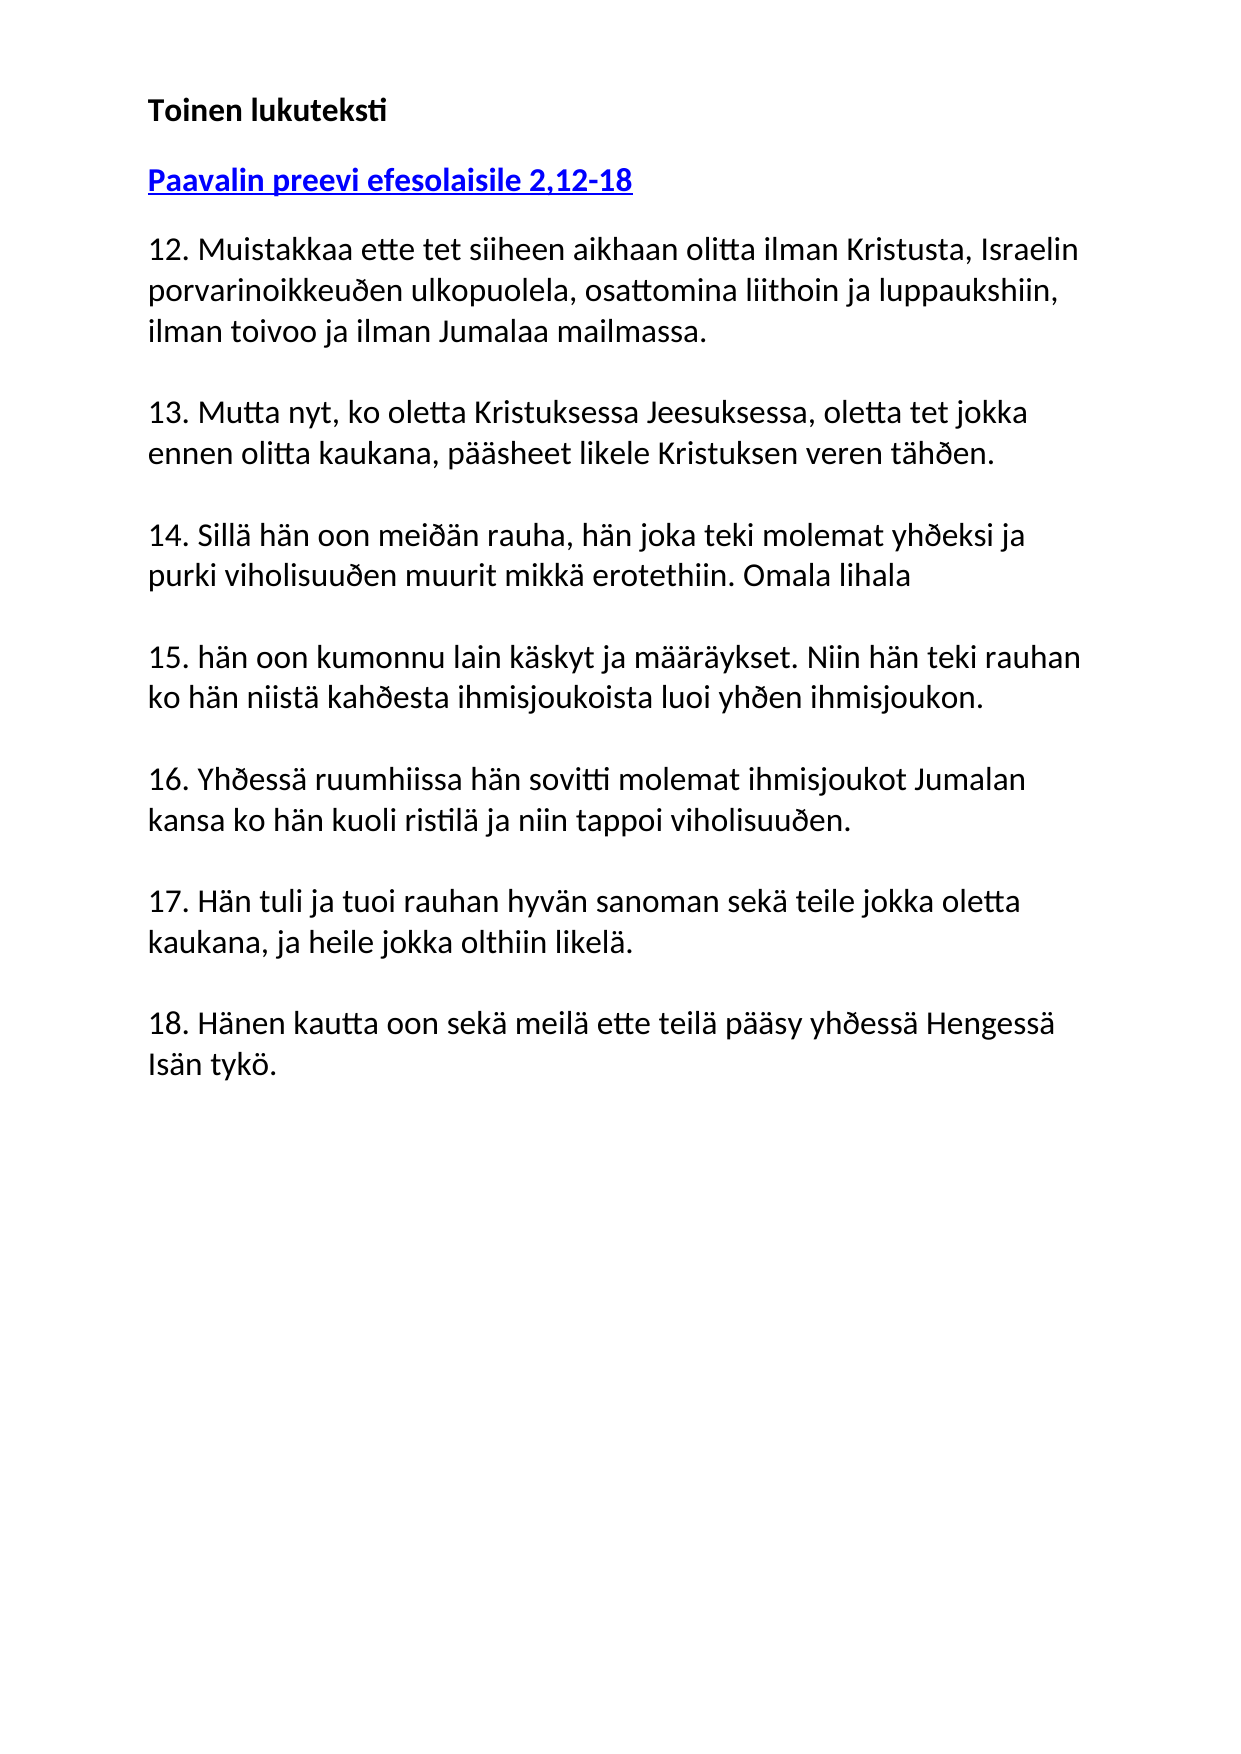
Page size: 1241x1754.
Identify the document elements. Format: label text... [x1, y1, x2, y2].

text Toinen lukuteksti [148, 89, 1093, 129]
text 18. Hänen kautta oon sekä meilä ette teilä pääsy yhðessä Hengessä Isän tykö. [148, 1002, 1093, 1084]
text 13. Mutta nyt, ko oletta Kristuksessa Jeesuksessa, oletta tet jokka ennen olitta kaukana, pääsheet likele Kristuksen veren tähðen. [148, 391, 1093, 473]
text 12. Muistakkaa ette tet siiheen aikhaan olitta ilman Kristusta, Israelin porvarinoikkeuðen ulkopuolela, osattomina liithoin ja luppaukshiin, ilman toivoo ja ilman Jumalaa mailmassa. [148, 228, 1093, 351]
text 14. Sillä hän oon meiðän rauha, hän joka teki molemat yhðeksi ja purki viholisuuðen muurit mikkä erotethiin. Omala lihala [148, 513, 1093, 595]
text 16. Yhðessä ruumhiissa hän sovitti molemat ihmisjoukot Jumalan kansa ko hän kuoli ristilä ja niin tappoi viholisuuðen. [148, 758, 1093, 839]
text 17. Hän tuli ja tuoi rauhan hyvän sanoman sekä teile jokka oletta kaukana, ja heile jokka olthiin likelä. [148, 880, 1093, 962]
text Paavalin preevi efesolaisile 2,12-18 [148, 158, 1093, 199]
text 15. hän oon kumonnu lain käskyt ja määräykset. Niin hän teki rauhan ko hän niistä kahðesta ihmisjoukoista luoi yhðen ihmisjoukon. [148, 636, 1093, 717]
